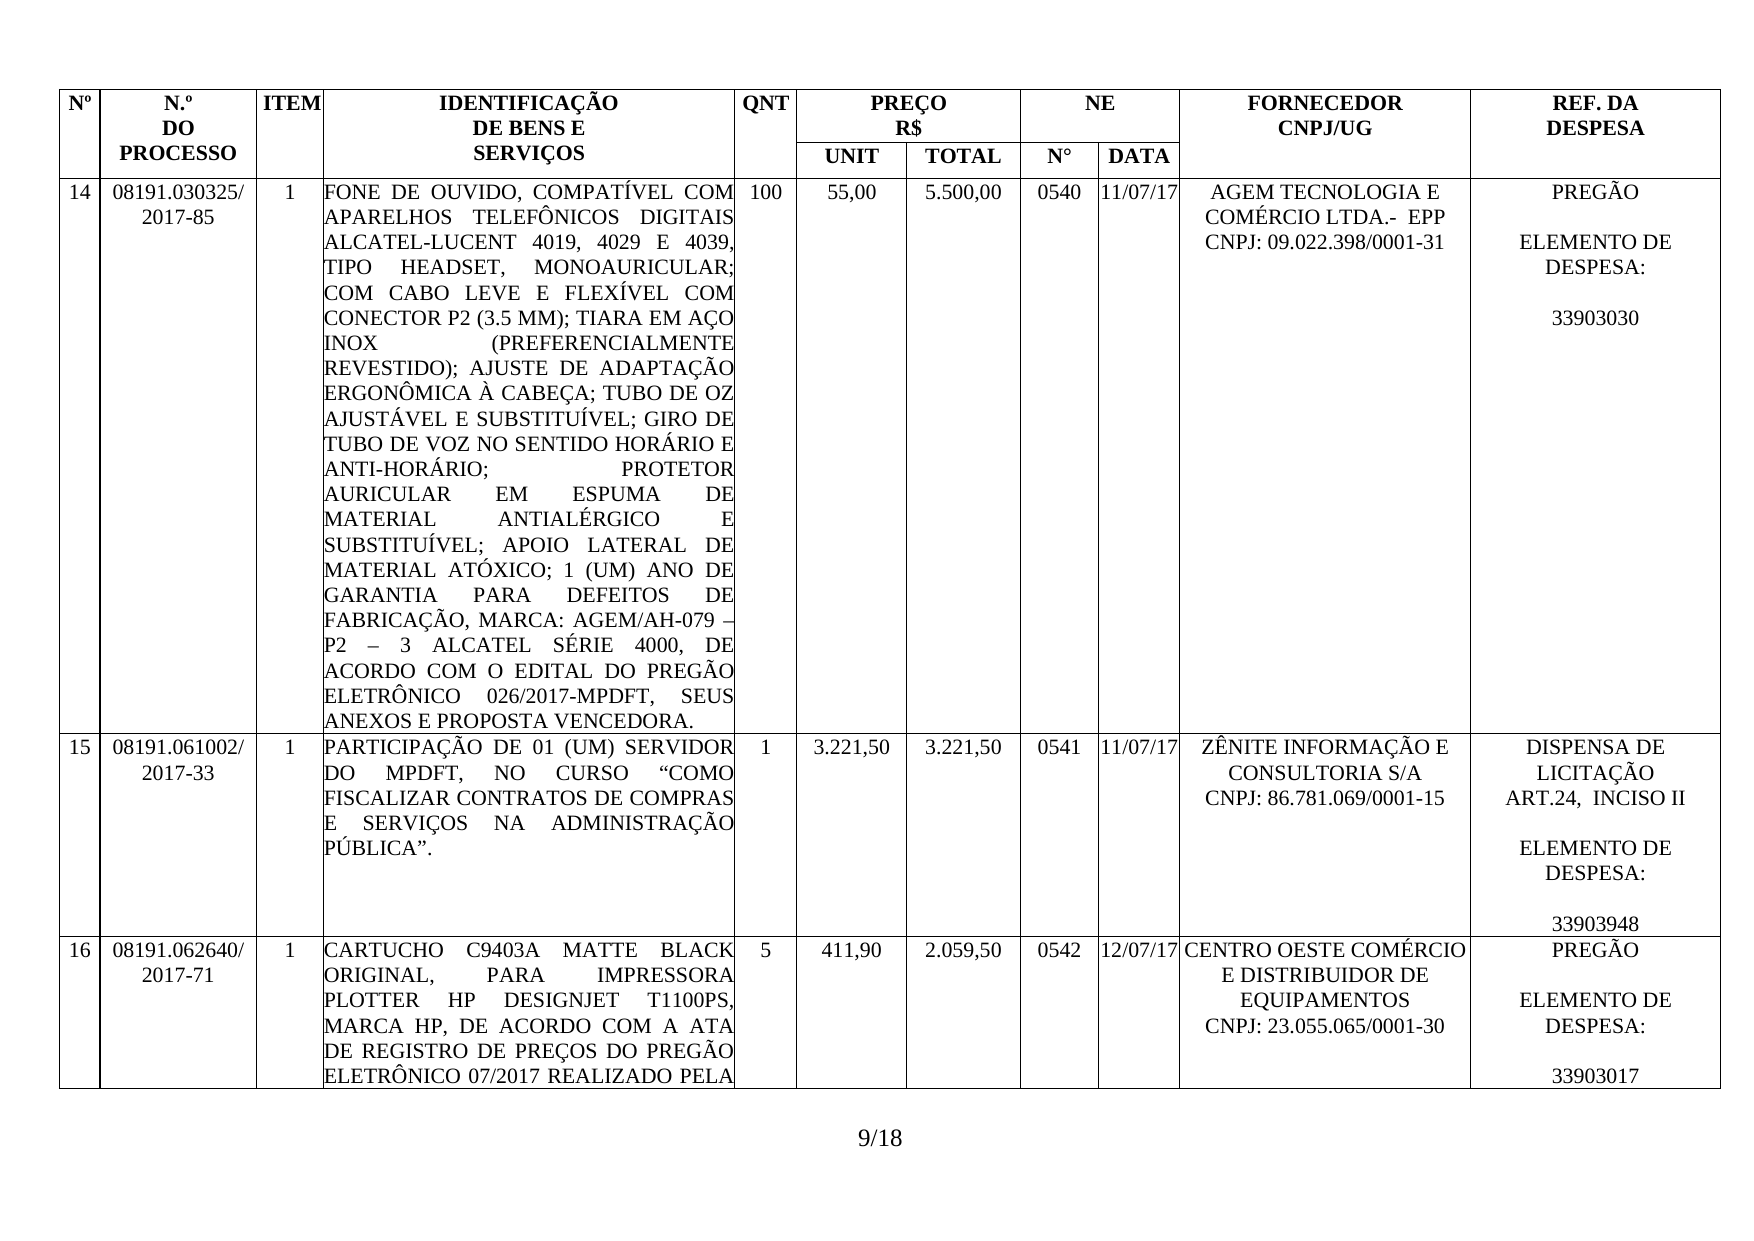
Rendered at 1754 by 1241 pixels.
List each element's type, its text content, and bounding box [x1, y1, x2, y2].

table_cell 14 [60, 179, 99, 733]
table_cell 1 [257, 937, 323, 1088]
table_cell CENTRO OESTE COMÉRCIO E DISTRIBUIDOR DE EQUIPAMENTOS CNPJ: 23.055.065/0001-30 [1180, 937, 1470, 1088]
table_cell 55,00 [797, 179, 906, 733]
table_cell UNIT [797, 143, 906, 178]
table_cell PARTICIPAÇÃO DE 01 (UM) SERVIDOR DO MPDFT, NO CURSO “COMO FISCALIZAR CONTRATOS DE COMPRAS E SERVIÇOS NA ADMINISTRAÇÃO PÚBLICA”. [324, 734, 734, 936]
table_header IDENTIFICAÇÃO DE BENS E SERVIÇOS [324, 90, 734, 178]
table_cell N° [1021, 143, 1098, 178]
table_cell 3.221,50 [797, 734, 906, 936]
table_cell 08191.062640/ 2017-71 [101, 937, 256, 1088]
table_cell TOTAL [907, 143, 1020, 178]
table_header REF. DA DESPESA [1471, 90, 1720, 178]
table_cell 11/07/17 [1099, 179, 1179, 733]
table_cell FONE DE OUVIDO, COMPATÍVEL COM APARELHOS TELEFÔNICOS DIGITAIS ALCATEL-LUCENT 4019, 4029 E 4039, TIPO HEADSET, MONOAURICULAR; COM CABO LEVE E FLEXÍVEL COM CONECTOR P2 (3.5 MM); TIARA EM AÇO INOX (PREFERENCIALMENTE REVESTIDO); AJUSTE DE ADAPTAÇÃO ERGONÔMICA À CABEÇA; TUBO DE OZ AJUSTÁVEL E SUBSTITUÍVEL; GIRO DE TUBO DE VOZ NO SENTIDO HORÁRIO E ANTI-HORÁRIO; PROTETOR AURICULAR EM ESPUMA DE MATERIAL ANTIALÉRGICO E SUBSTITUÍVEL; APOIO LATERAL DE MATERIAL ATÓXICO; 1 (UM) ANO DE GARANTIA PARA DEFEITOS DE FABRICAÇÃO, MARCA: AGEM/AH-079 – P2 – 3 ALCATEL SÉRIE 4000, DE ACORDO COM O EDITAL DO PREGÃO ELETRÔNICO 026/2017-MPDFT, SEUS ANEXOS E PROPOSTA VENCEDORA. [324, 179, 734, 733]
table_header Nº [60, 90, 99, 178]
table_cell 0540 [1021, 179, 1098, 733]
table_cell PREGÃO ELEMENTO DE DESPESA: 33903017 [1471, 937, 1720, 1088]
table_cell DISPENSA DE LICITAÇÃO ART.24, INCISO II ELEMENTO DE DESPESA: 33903948 [1471, 734, 1720, 936]
table_cell 1 [735, 734, 796, 936]
table_header NE [1021, 90, 1179, 142]
table_cell 5.500,00 [907, 179, 1020, 733]
table_cell PREGÃO ELEMENTO DE DESPESA: 33903030 [1471, 179, 1720, 733]
table_header PREÇO R$ [797, 90, 1020, 142]
table_cell DATA [1099, 143, 1179, 178]
table_cell CARTUCHO C9403A MATTE BLACK ORIGINAL, PARA IMPRESSORA PLOTTER HP DESIGNJET T1100PS, MARCA HP, DE ACORDO COM A ATA DE REGISTRO DE PREÇOS DO PREGÃO ELETRÔNICO 07/2017 REALIZADO PELA [324, 937, 734, 1088]
table_cell AGEM TECNOLOGIA E COMÉRCIO LTDA.- EPP CNPJ: 09.022.398/0001-31 [1180, 179, 1470, 733]
table_cell 2.059,50 [907, 937, 1020, 1088]
table_cell 08191.061002/ 2017-33 [101, 734, 256, 936]
table_cell 11/07/17 [1099, 734, 1179, 936]
table_header ITEM [257, 90, 323, 178]
table_header N.º DO PROCESSO [101, 90, 256, 178]
table_cell 0541 [1021, 734, 1098, 936]
table_cell ZÊNITE INFORMAÇÃO E CONSULTORIA S/A CNPJ: 86.781.069/0001-15 [1180, 734, 1470, 936]
table_cell 5 [735, 937, 796, 1088]
table_cell 411,90 [797, 937, 906, 1088]
table_cell 0542 [1021, 937, 1098, 1088]
table_header FORNECEDOR CNPJ/UG [1180, 90, 1470, 178]
table_cell 12/07/17 [1099, 937, 1179, 1088]
table_cell 1 [257, 179, 323, 733]
table_cell 08191.030325/ 2017-85 [101, 179, 256, 733]
table_cell 3.221,50 [907, 734, 1020, 936]
table_cell 16 [60, 937, 99, 1088]
table_cell 100 [735, 179, 796, 733]
table_cell 1 [257, 734, 323, 936]
table_header QNT [735, 90, 796, 178]
table_cell 15 [60, 734, 99, 936]
